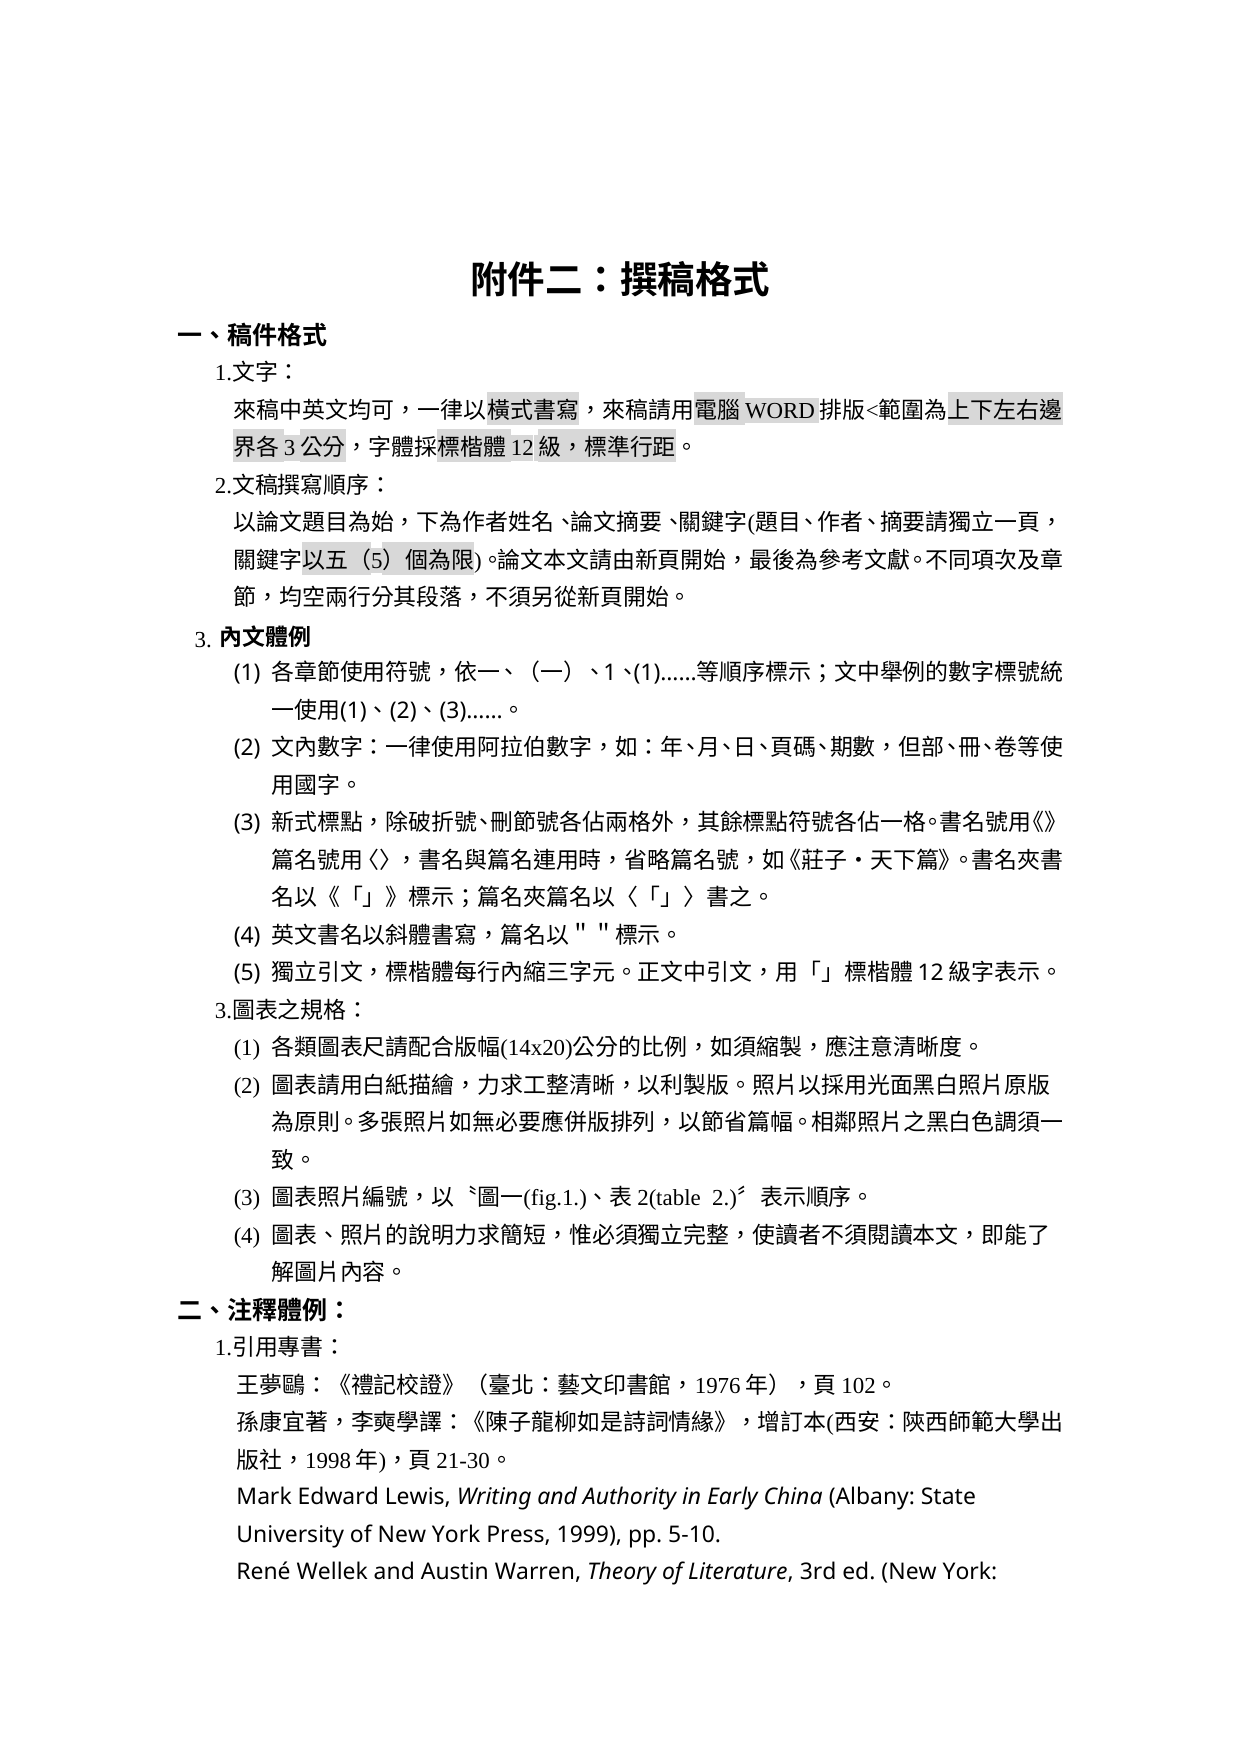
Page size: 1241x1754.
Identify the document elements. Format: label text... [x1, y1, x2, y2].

text 來稿中英文均可，一律以橫式書寫，來稿請用電腦WORD排版<範圍為上下左右邊界各3公分，字體採標楷體12級，標準行距。 [233, 389, 1063, 464]
list 圖表、照片的說明力求簡短，惟必須獨立完整，使讀者不須閱讀本文，即能了解圖片內容。 [233, 1214, 1063, 1289]
text 王夢鷗：《禮記校證》（臺北：藝文印書館，1976年），頁102。 [236, 1364, 1063, 1402]
text 3. 內文體例 [177, 614, 1063, 652]
text 1.引用專書： [177, 1327, 1063, 1364]
text René Wellek and Austin Warren, Theory of Literature, 3rd ed. (New York: [236, 1552, 1063, 1589]
list 各章節使用符號，依一、（一）、1、(1)……等順序標示；文中舉例的數字標號統一使用(1)、(2)、(3)……。 [233, 652, 1063, 727]
list 文內數字：一律使用阿拉伯數字，如：年、月、日、頁碼、期數，但部、冊、卷等使用國字。 [233, 727, 1063, 802]
list 新式標點，除破折號、刪節號各佔兩格外，其餘標點符號各佔一格。書名號用《》，篇名號用〈〉，書名與篇名連用時，省略篇名號，如《莊子‧天下篇》。書名夾書名以《「」》標示；篇名夾篇名以〈「」〉書之。 [233, 802, 1063, 914]
list 各類圖表尺請配合版幅(14x20)公分的比例，如須縮製，應注意清晰度。 [233, 1027, 1063, 1064]
text 1.文字： [177, 352, 1063, 389]
text 附件二：撰稿格式 [177, 239, 1063, 314]
list 圖表請用白紙描繪，力求工整清晰，以利製版。照片以採用光面黑白照片原版為原則。多張照片如無必要應併版排列，以節省篇幅。相鄰照片之黑白色調須一致。 [233, 1064, 1063, 1177]
text Mark Edward Lewis, Writing and Authority in Early China (Albany: State University of New York Press, 1999), pp. 5-10. [236, 1477, 1063, 1552]
text 2.文稿撰寫順序： [177, 464, 1063, 502]
list 英文書名以斜體書寫，篇名以＂＂標示。 [233, 914, 1063, 952]
text 二、注釋體例： [177, 1289, 1063, 1327]
list 圖表照片編號，以〝圖一(fig.1.)、表2(table 2.)〞表示順序。 [233, 1177, 1063, 1214]
list 獨立引文，標楷體每行內縮三字元。正文中引文，用「」標楷體12級字表示。 [233, 952, 1063, 989]
text 3.圖表之規格： [177, 989, 1063, 1027]
text 一、稿件格式 [177, 314, 1063, 352]
text 以論文題目為始，下為作者姓名、論文摘要、關鍵字(題目、作者、摘要請獨立一頁，關鍵字以五（5）個為限)。論文本文請由新頁開始，最後為參考文獻。不同項次及章節，均空兩行分其段落，不須另從新頁開始。 [233, 502, 1063, 614]
text 孫康宜著，李奭學譯：《陳子龍柳如是詩詞情緣》，增訂本(西安：陝西師範大學出版社，1998年)，頁21-30。 [236, 1402, 1063, 1477]
